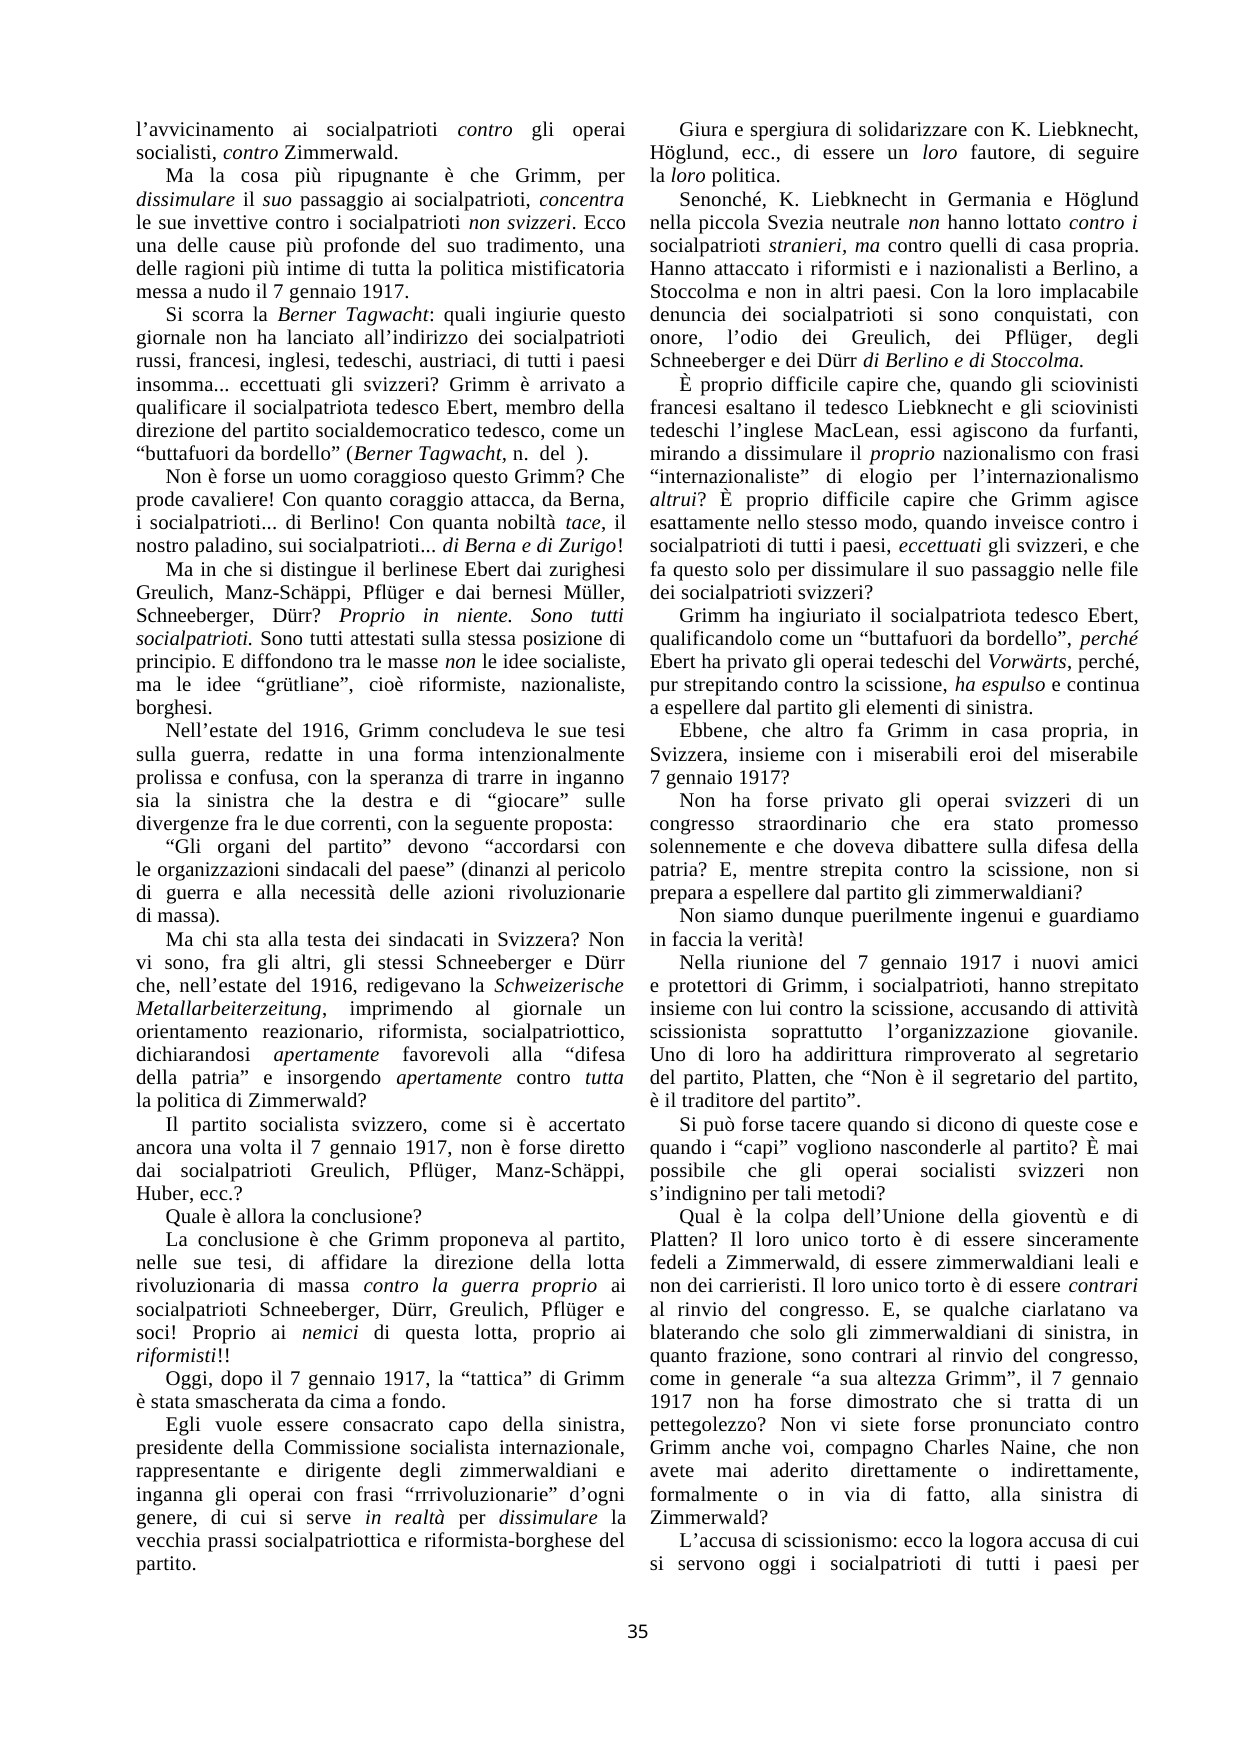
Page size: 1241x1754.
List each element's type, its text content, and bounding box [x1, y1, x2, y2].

text Ma in che si distingue il berlinese Ebert dai zurighesi Greulich, Manz-Schäppi, Pflüger e dai bernesi Müller, Schneeberger, Dürr? Proprio in niente. Sono tutti socialpatrioti. Sono tutti attestati sulla stessa posizione di principio. E diffondono tra le masse non le idee socialiste, ma le idee “grütliane”, cioè riformiste, nazionaliste, borghesi. [136, 557, 626, 719]
text L’accusa di scissionismo: ecco la logora accusa di cui si servono oggi i socialpatrioti di tutti i paesi per [649, 1529, 1140, 1575]
text La conclusione è che Grimm proponeva al partito, nelle sue tesi, di affidare la direzione della lotta rivoluzionaria di massa contro la guerra proprio ai socialpatrioti Schneeberger, Dürr, Greulich, Pflüger e soci! Proprio ai nemici di questa lotta, proprio ai riformisti!! [136, 1228, 626, 1367]
text Grimm ha ingiuriato il socialpatriota tedesco Ebert, qualificandolo come un “buttafuori da bordello”, perché Ebert ha privato gli operai tedeschi del Vorwärts, perché, pur strepitando contro la scissione, ha espulso e continua a espellere dal partito gli elementi di sinistra. [649, 604, 1140, 719]
text Egli vuole essere consacrato capo della sinistra, presidente della Commissione socialista internazionale, rappresentante e dirigente degli zimmerwaldiani e inganna gli operai con frasi “rrrivoluzionarie” d’ogni genere, di cui si serve in realtà per dissimulare la vecchia prassi socialpatriottica e riformista-borghese del partito. [136, 1413, 626, 1575]
text Si scorra la Berner Tagwacht: quali ingiurie questo giornale non ha lanciato all’indirizzo dei socialpatrioti russi, francesi, inglesi, tedeschi, austriaci, di tutti i paesi insomma... eccettuati gli svizzeri? Grimm è arrivato a qualificare il socialpatriota tedesco Ebert, membro della direzione del partito socialdemocratico tedesco, come un “buttafuori da bordello” (Berner Tagwacht, n. del ). [136, 303, 626, 465]
text Ma chi sta alla testa dei sindacati in Svizzera? Non vi sono, fra gli altri, gli stessi Schneeberger e Dürr che, nell’estate del 1916, redigevano la Schweizerische Metallarbeiterzeitung, imprimendo al giornale un orientamento reazionario, riformista, socialpatriottico, dichiarandosi apertamente favorevoli alla “difesa della patria” e insorgendo apertamente contro tutta la politica di Zimmerwald? [136, 927, 626, 1112]
text Non siamo dunque puerilmente ingenui e guardiamo in faccia la verità! [649, 904, 1140, 951]
text Non è forse un uomo coraggioso questo Grimm? Che prode cavaliere! Con quanto coraggio attacca, da Berna, i socialpatrioti... di Berlino! Con quanta nobiltà tace, il nostro paladino, sui socialpatrioti... di Berna e di Zurigo! [136, 465, 626, 557]
text Nella riunione del 7 gennaio 1917 i nuovi amici e protettori di Grimm, i socialpatrioti, hanno strepitato insieme con lui contro la scissione, accusando di attività scissionista soprattutto l’organizzazione giovanile. Uno di loro ha addirittura rimproverato al segretario del partito, Platten, che “Non è il segretario del partito, è il traditore del partito”. [649, 951, 1140, 1112]
text “Gli organi del partito” devono “accordarsi con le organizzazioni sindacali del paese” (dinanzi al pericolo di guerra e alla necessità delle azioni rivoluzionarie di massa). [136, 835, 626, 927]
text Qual è la colpa dell’Unione della gioventù e di Platten? Il loro unico torto è di essere sinceramente fedeli a Zimmerwald, di essere zimmerwaldiani leali e non dei carrieristi. Il loro unico torto è di essere contrari al rinvio del congresso. E, se qualche ciarlatano va blaterando che solo gli zimmerwaldiani di sinistra, in quanto frazione, sono contrari al rinvio del congresso, come in generale “a sua altezza Grimm”, il 7 gennaio 1917 non ha forse dimostrato che si tratta di un pettegolezzo? Non vi siete forse pronunciato contro Grimm anche voi, compagno Charles Naine, che non avete mai aderito direttamente o indirettamente, formalmente o in via di fatto, alla sinistra di Zimmerwald? [649, 1205, 1140, 1529]
text Il partito socialista svizzero, come si è accertato ancora una volta il 7 gennaio 1917, non è forse diretto dai socialpatrioti Greulich, Pflüger, Manz-Schäppi, Huber, ecc.? [136, 1112, 626, 1205]
text Giura e spergiura di solidarizzare con K. Liebknecht, Höglund, ecc., di essere un loro fautore, di seguire la loro politica. [649, 118, 1140, 187]
text È proprio difficile capire che, quando gli sciovinisti francesi esaltano il tedesco Liebknecht e gli sciovinisti tedeschi l’inglese MacLean, essi agiscono da furfanti, mirando a dissimulare il proprio nazionalismo con frasi “internazionaliste” di elogio per l’internazionalismo altrui? È proprio difficile capire che Grimm agisce esattamente nello stesso modo, quando inveisce contro i socialpatrioti di tutti i paesi, eccettuati gli svizzeri, e che fa questo solo per dissimulare il suo passaggio nelle file dei socialpatrioti svizzeri? [649, 372, 1140, 604]
text Quale è allora la conclusione? [136, 1205, 626, 1228]
text Senonché, K. Liebknecht in Germania e Höglund nella piccola Svezia neutrale non hanno lottato contro i socialpatrioti stranieri, ma contro quelli di casa propria. Hanno attaccato i riformisti e i nazionalisti a Berlino, a Stoccolma e non in altri paesi. Con la loro implacabile denuncia dei socialpatrioti si sono conquistati, con onore, l’odio dei Greulich, dei Pflüger, degli Schneeberger e dei Dürr di Berlino e di Stoccolma. [649, 187, 1140, 372]
text Ma la cosa più ripugnante è che Grimm, per dissimulare il suo passaggio ai socialpatrioti, concentra le sue invettive contro i socialpatrioti non svizzeri. Ecco una delle cause più profonde del suo tradimento, una delle ragioni più intime di tutta la politica mistificatoria messa a nudo il 7 gennaio 1917. [136, 164, 626, 303]
text Non ha forse privato gli operai svizzeri di un congresso straordinario che era stato promesso solennemente e che doveva dibattere sulla difesa della patria? E, mentre strepita contro la scissione, non si prepara a espellere dal partito gli zimmerwaldiani? [649, 789, 1140, 904]
text Ebbene, che altro fa Grimm in casa propria, in Svizzera, insieme con i miserabili eroi del miserabile 7 gennaio 1917? [649, 719, 1140, 789]
text l’avvicinamento ai socialpatrioti contro gli operai socialisti, contro Zimmerwald. [136, 118, 626, 164]
text Nell’estate del 1916, Grimm concludeva le sue tesi sulla guerra, redatte in una forma intenzionalmente prolissa e confusa, con la speranza di trarre in inganno sia la sinistra che la destra e di “giocare” sulle divergenze fra le due correnti, con la seguente proposta: [136, 719, 626, 835]
text Oggi, dopo il 7 gennaio 1917, la “tattica” di Grimm è stata smascherata da cima a fondo. [136, 1367, 626, 1413]
text Si può forse tacere quando si dicono di queste cose e quando i “capi” vogliono nasconderle al partito? È mai possibile che gli operai socialisti svizzeri non s’indignino per tali metodi? [649, 1112, 1140, 1205]
